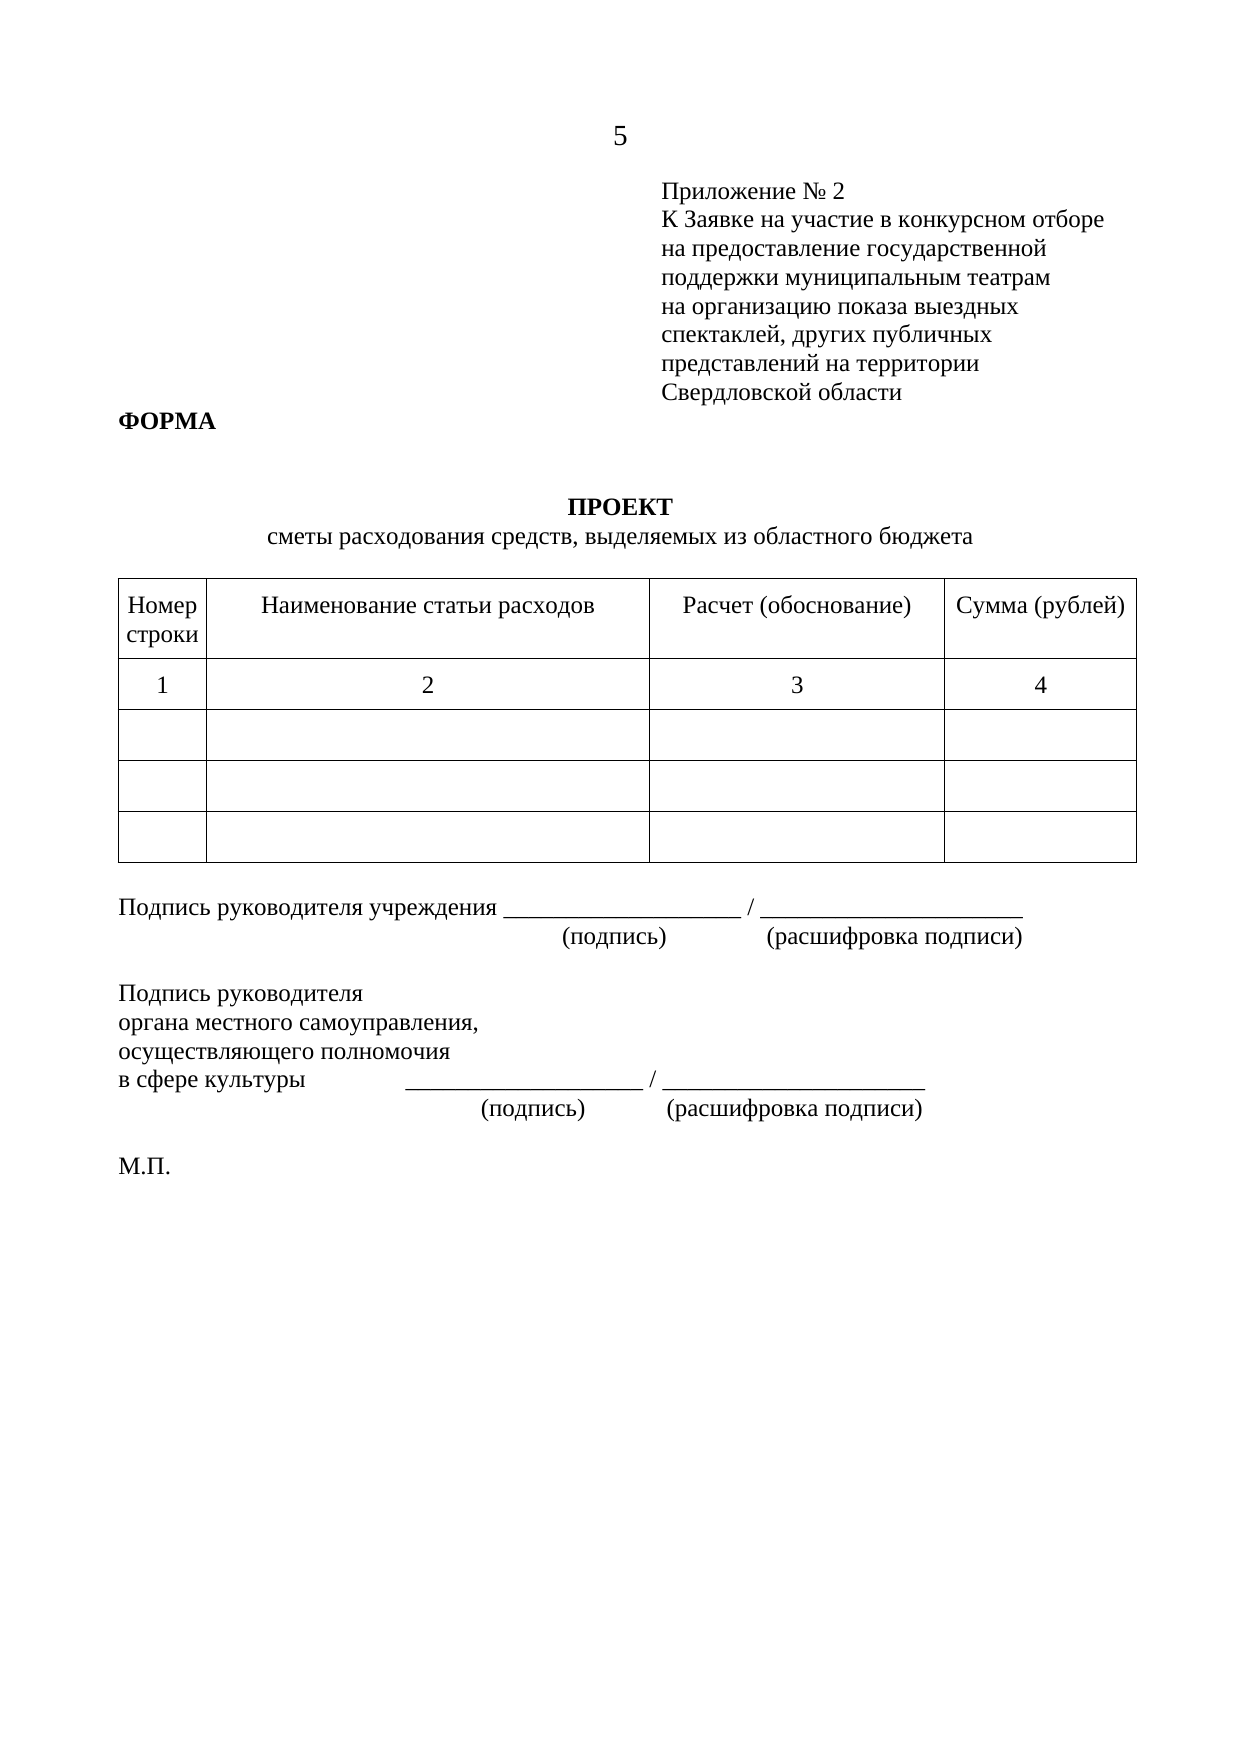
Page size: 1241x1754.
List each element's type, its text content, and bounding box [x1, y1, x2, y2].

text М.П. [118, 1151, 1122, 1179]
table_header Расчет (обоснование) [650, 579, 944, 658]
table_cell [945, 812, 1136, 862]
text (подпись) (расшифровка подписи) [118, 1093, 1122, 1122]
table_cell 4 [945, 659, 1136, 709]
text Подпись руководителя учреждения ___________________ / _____________________ [118, 892, 1122, 921]
table_cell [945, 710, 1136, 760]
table_cell [119, 710, 206, 760]
text ФОРМА [118, 406, 1122, 434]
table_cell [207, 710, 649, 760]
table_header Сумма (рублей) [945, 579, 1136, 658]
table_cell [207, 812, 649, 862]
table_cell [119, 761, 206, 811]
table_cell 2 [207, 659, 649, 709]
text в сфере культуры ___________________ / _____________________ [118, 1064, 1122, 1093]
text органа местного самоуправления, [118, 1007, 1122, 1036]
table_cell [650, 761, 944, 811]
text (подпись) (расшифровка подписи) [118, 921, 1122, 949]
table_cell [650, 710, 944, 760]
table_cell 3 [650, 659, 944, 709]
text сметы расходования средств, выделяемых из областного бюджета [118, 521, 1122, 549]
table_cell [945, 761, 1136, 811]
table_header Приложение № 2 К Заявке на участие в конкурсном отборе на предоставление государственной поддержки муниципальным театрам на организацию показа выездных спектаклей, других публичных представлений на территории Свердловской области [650, 176, 1137, 406]
table_cell 1 [119, 659, 206, 709]
text ПРОЕКТ [118, 492, 1122, 521]
table_header [118, 176, 650, 406]
table_cell [650, 812, 944, 862]
text осуществляющего полномочия [118, 1036, 1122, 1064]
table_cell [119, 812, 206, 862]
text Подпись руководителя [118, 978, 1122, 1007]
table_header Наименование статьи расходов [207, 579, 649, 658]
table_cell [207, 761, 649, 811]
table_header Номер строки [119, 579, 206, 658]
